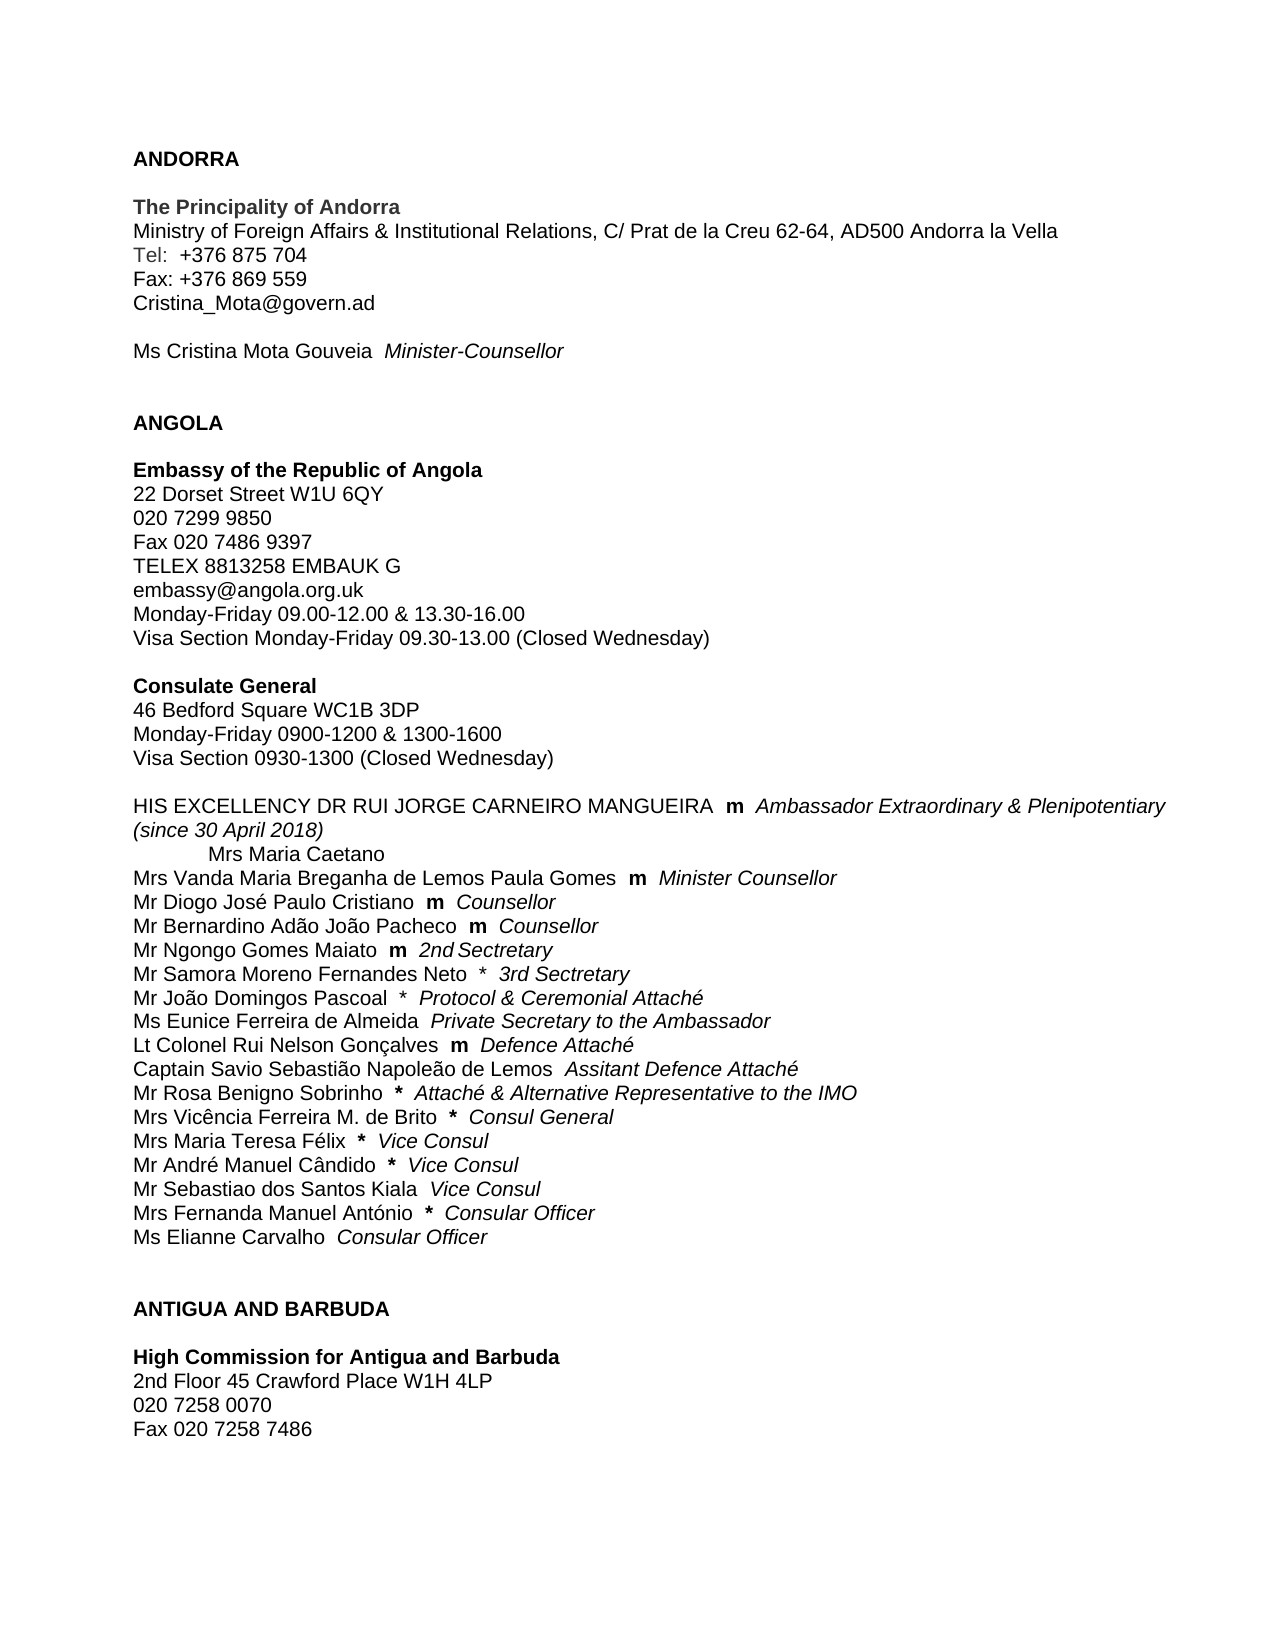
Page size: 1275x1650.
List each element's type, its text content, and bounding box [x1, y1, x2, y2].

text 020 7258 0070 [133, 1393, 1181, 1417]
text Tel: +376 875 704 [133, 243, 1181, 267]
text Mrs Vicência Ferreira M. de Brito * Consul General [133, 1105, 1181, 1129]
text Fax 020 7258 7486 [133, 1417, 1181, 1441]
text The Principality of Andorra [133, 195, 1181, 219]
text Visa Section Monday-Friday 09.30-13.00 (Closed Wednesday) [133, 626, 1181, 650]
text High Commission for Antigua and Barbuda [133, 1345, 1181, 1369]
text Mr Sebastiao dos Santos Kiala Vice Consul [133, 1177, 1181, 1201]
text Monday-Friday 09.00-12.00 & 13.30-16.00 [133, 602, 1181, 626]
text Mr Diogo José Paulo Cristiano m Counsellor [133, 889, 1181, 913]
text Lt Colonel Rui Nelson Gonçalves m Defence Attaché [133, 1033, 1181, 1057]
text Fax: +376 869 559 [133, 267, 1181, 291]
text Mr Ngongo Gomes Maiato m 2nd Sectretary [133, 937, 1181, 961]
text 2nd Floor 45 Crawford Place W1H 4LP [133, 1369, 1181, 1393]
text ANTIGUA AND BARBUDA [133, 1297, 1181, 1321]
text 020 7299 9850 [133, 506, 1181, 530]
text Captain Savio Sebastião Napoleão de Lemos Assitant Defence Attaché [133, 1057, 1181, 1081]
text Ministry of Foreign Affairs & Institutional Relations, C/ Prat de la Creu 62-64, AD500 Andorra la Vella [133, 219, 1181, 243]
text Mr Rosa Benigno Sobrinho * Attaché & Alternative Representative to the IMO [133, 1081, 1181, 1105]
subtitle ANGOLA [133, 410, 1181, 434]
text embassy@angola.org.uk [133, 578, 1181, 602]
text Mrs Maria Teresa Félix * Vice Consul [133, 1129, 1181, 1153]
subtitle Embassy of the Republic of Angola [133, 458, 1181, 482]
text HIS EXCELLENCY DR RUI JORGE CARNEIRO MANGUEIRA m Ambassador Extraordinary & Plenipotentiary (since 30 April 2018) [133, 794, 1181, 842]
text Consulate General [133, 674, 1181, 698]
text Mrs Maria Caetano [133, 842, 1181, 866]
text Cristina_Mota@govern.ad [133, 291, 1181, 314]
text Mrs Vanda Maria Breganha de Lemos Paula Gomes m Minister Counsellor [133, 866, 1181, 889]
text Fax 020 7486 9397 [133, 530, 1181, 554]
text Ms Elianne Carvalho Consular Officer [133, 1225, 1181, 1249]
text Mr Bernardino Adão João Pacheco m Counsellor [133, 913, 1181, 937]
text Ms Eunice Ferreira de Almeida Private Secretary to the Ambassador [133, 1009, 1181, 1033]
text Mr João Domingos Pascoal * Protocol & Ceremonial Attaché [133, 985, 1181, 1009]
text TELEX 8813258 EMBAUK G [133, 554, 1181, 578]
text Mrs Fernanda Manuel António * Consular Officer [133, 1201, 1181, 1225]
text Visa Section 0930-1300 (Closed Wednesday) [133, 746, 1181, 770]
text Monday-Friday 0900-1200 & 1300-1600 [133, 722, 1181, 746]
text Ms Cristina Mota Gouveia Minister-Counsellor [133, 338, 1181, 362]
text Mr André Manuel Cândido * Vice Consul [133, 1153, 1181, 1177]
text 22 Dorset Street W1U 6QY [133, 482, 1181, 506]
text Mr Samora Moreno Fernandes Neto * 3rd Sectretary [133, 961, 1181, 985]
text ANDORRA [133, 147, 1181, 171]
text 46 Bedford Square WC1B 3DP [133, 698, 1181, 722]
